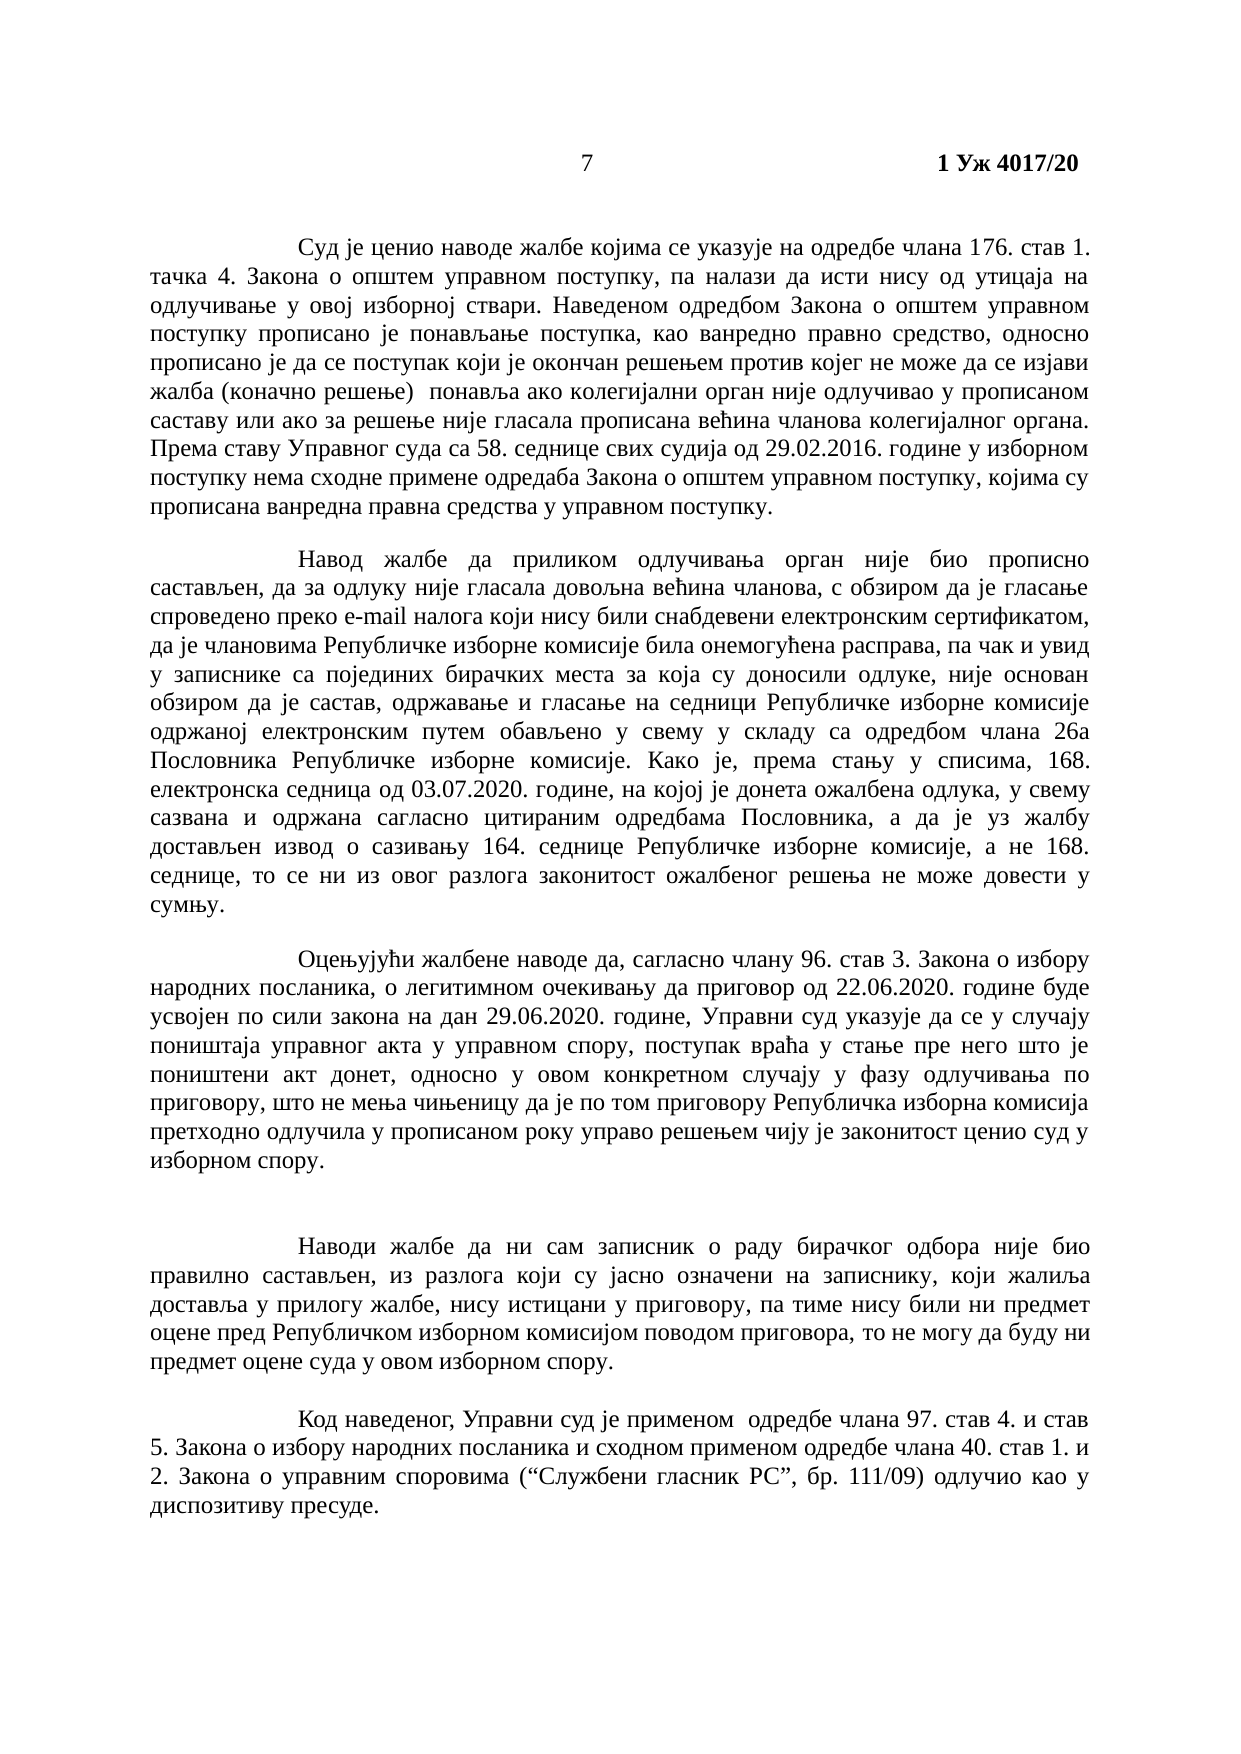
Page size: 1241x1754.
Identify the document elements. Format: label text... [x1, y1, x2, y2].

text Навод жалбе да приликом одлучивања орган није био прописно састављен, да за одлуку није гласала довољна већина чланова, с обзиром да је гласање спроведено преко e-mail налога који нису били снабдевени електронским сертификатом, да је члановима Републичке изборне комисије била онемогућена расправа, па чак и увид у записнике са појединих бирачких места за која су доносили одлуке, није основан обзиром да је састав, одржавање и гласање на седници Републичке изборне комисије одржаној електронским путем обављено у свему у складу са одредбом члана 26а Пословника Републичке изборне комисије. Како је, према стању у списима, 168. електронска седница од 03.07.2020. године, на којој је донета ожалбена одлука, у свему сазвана и одржана сагласно цитираним одредбама Пословника, а да је уз жалбу достављен извод о сазивању 164. седнице Републичке изборне комисије, а не 168. седнице, то се ни из овог разлога законитост ожалбеног решења не може довести у сумњу. [150, 544, 1091, 917]
text Наводи жалбе да ни сам записник о раду бирачког одбора није био правилно састављен, из разлога који су јасно означени на записнику, који жалиља доставља у прилогу жалбе, нису истицани у приговору, па тиме нису били ни предмет оцене пред Републичком изборном комисијом поводом приговора, то не могу да буду ни предмет оцене суда у овом изборном спору. [150, 1231, 1091, 1375]
text Суд је ценио наводе жалбе којима се указује на одредбе члана 176. став 1. тачка 4. Закона о општем управном поступку, па налази да исти нису од утицаја на одлучивање у овој изборној ствари. Наведеном одредбом Закона о општем управном поступку прописано је понављање поступка, као ванредно правно средство, односно прописано је да се поступак који је окончан решењем против којег не може да се изјави жалба (коначно решење) понавља ако колегијални орган није одлучивао у прописаном саставу или ако за решење није гласала прописана већина чланова колегијалног органа. Према ставу Управног суда са 58. седнице свих судија од 29.02.2016. године у изборном поступку нема сходне примене одредаба Закона о општем управном поступку, којима су прописана ванредна правна средства у управном поступку. [150, 232, 1091, 520]
text Код наведеног, Управни суд је применом одредбе члана 97. став 4. и став 5. Закона о избору народних посланика и сходном применом одредбе члана 40. став 1. и 2. Закона о управним споровима (“Службени гласник РС”, бр. 111/09) одлучио као у диспозитиву пресуде. [150, 1404, 1091, 1519]
text Оцењујући жалбене наводе да, сагласно члану 96. став 3. Закона о избору народних посланика, о легитимном очекивању да приговор од 22.06.2020. године буде усвојен по сили закона на дан 29.06.2020. године, Управни суд указује да се у случају поништаја управног акта у управном спору, поступак враћа у стање пре него што је поништени акт донет, односно у овом конкретном случају у фазу одлучивања по приговору, што не мења чињеницу да је по том приговору Републичка изборна комисија претходно одлучила у прописаном року управо решењем чију је законитост ценио суд у изборном спору. [150, 944, 1091, 1174]
